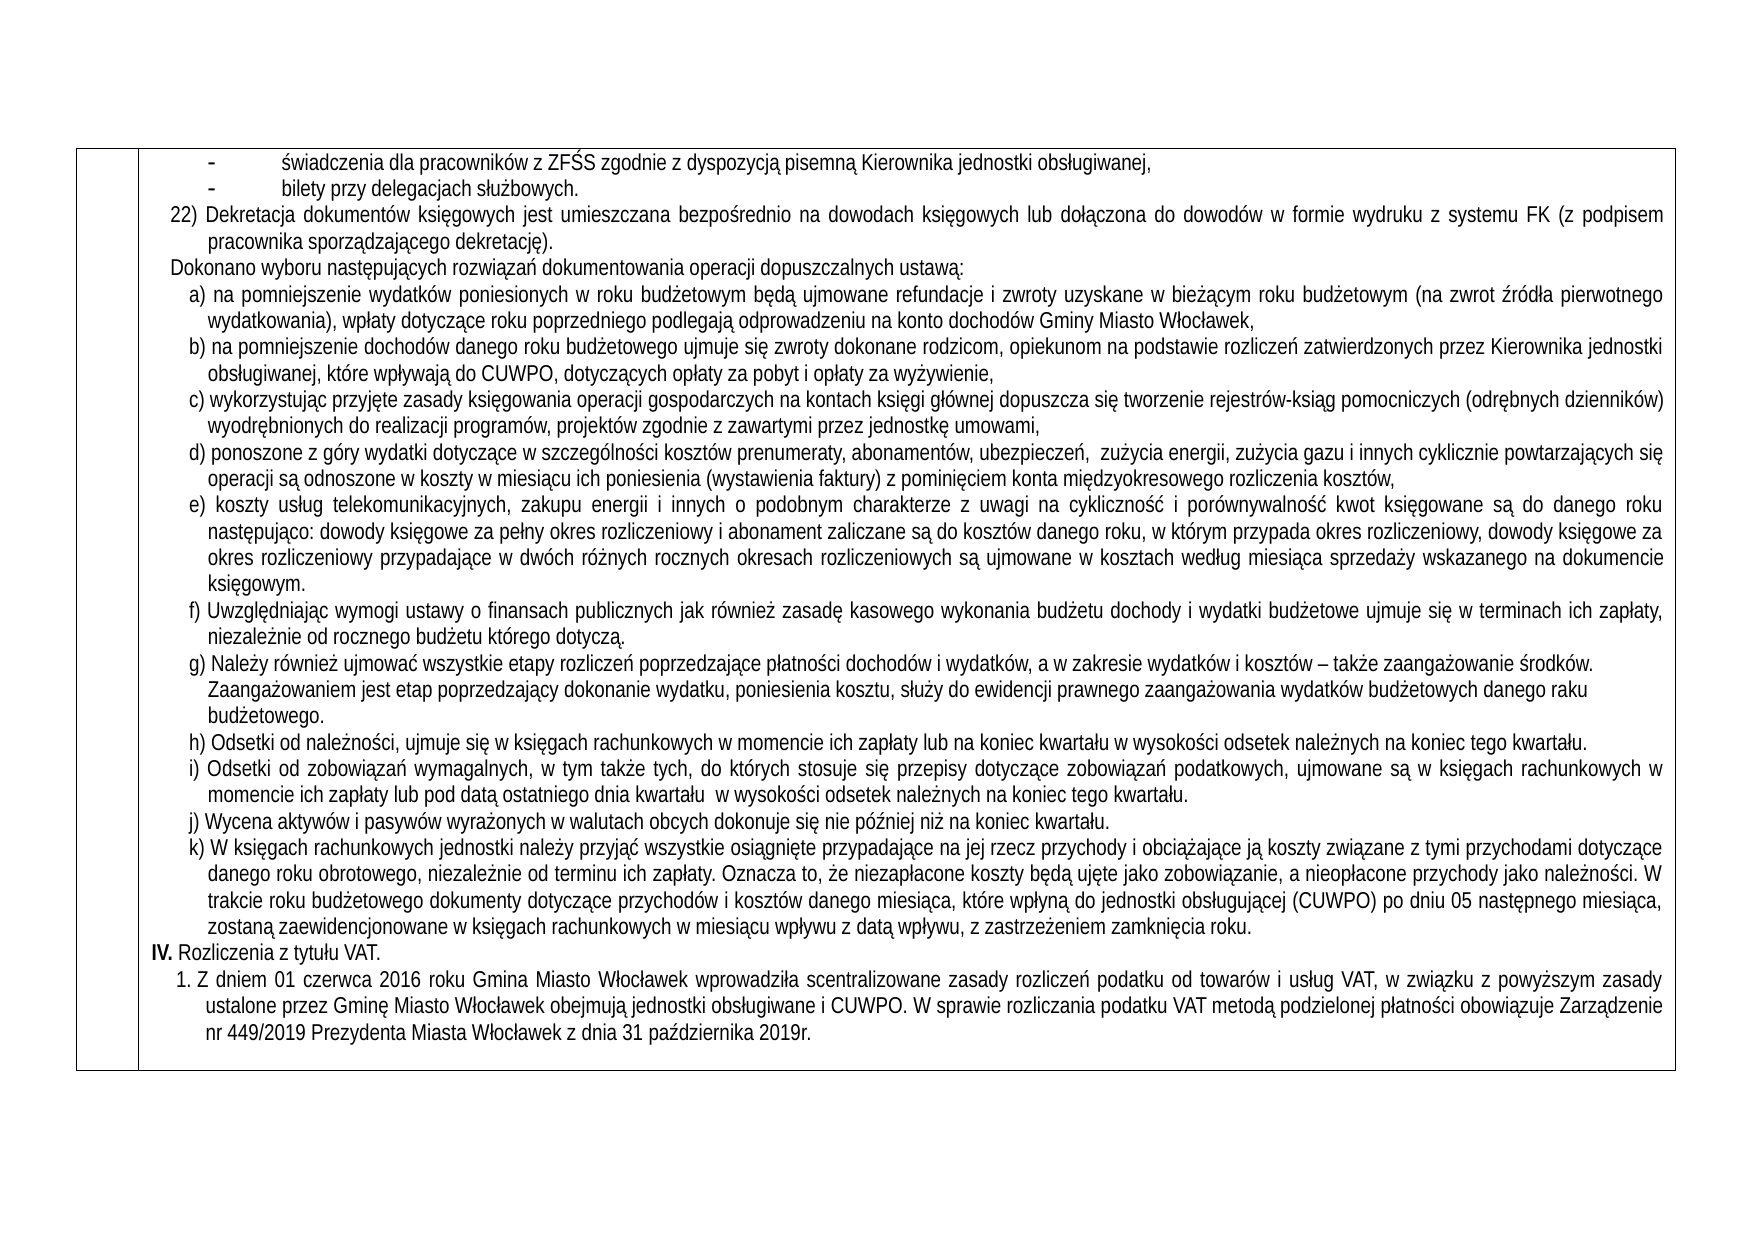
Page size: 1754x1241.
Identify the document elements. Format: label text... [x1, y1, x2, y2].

table_cell [77, 149, 138, 1070]
table_cell świadczenia dla pracowników z ZFŚS zgodnie z dyspozycją pisemną Kierownika jednostki obsługiwanej, bilety przy delegacjach służbowych. 22) Dekretacja dokumentów księgowych jest umieszczana bezpośrednio na dowodach księgowych lub dołączona do dowodów w formie wydruku z systemu FK (z podpisem pracownika sporządzającego dekretację). Dokonano wyboru następujących rozwiązań dokumentowania operacji dopuszczalnych ustawą: a) na pomniejszenie wydatków poniesionych w roku budżetowym będą ujmowane refundacje i zwroty uzyskane w bieżącym roku budżetowym (na zwrot źródła pierwotnego wydatkowania), wpłaty dotyczące roku poprzedniego podlegają odprowadzeniu na konto dochodów Gminy Miasto Włocławek, b) na pomniejszenie dochodów danego roku budżetowego ujmuje się zwroty dokonane rodzicom, opiekunom na podstawie rozliczeń zatwierdzonych przez Kierownika jednostki obsługiwanej, które wpływają do CUWPO, dotyczących opłaty za pobyt i opłaty za wyżywienie, c) wykorzystując przyjęte zasady księgowania operacji gospodarczych na kontach księgi głównej dopuszcza się tworzenie rejestrów-ksiąg pomocniczych (odrębnych dzienników) wyodrębnionych do realizacji programów, projektów zgodnie z zawartymi przez jednostkę umowami, d) ponoszone z góry wydatki dotyczące w szczególności kosztów prenumeraty, abonamentów, ubezpieczeń, zużycia energii, zużycia gazu i innych cyklicznie powtarzających się operacji są odnoszone w koszty w miesiącu ich poniesienia (wystawienia faktury) z pominięciem konta międzyokresowego rozliczenia kosztów, e) koszty usług telekomunikacyjnych, zakupu energii i innych o podobnym charakterze z uwagi na cykliczność i porównywalność kwot księgowane są do danego roku następująco: dowody księgowe za pełny okres rozliczeniowy i abonament zaliczane są do kosztów danego roku, w którym przypada okres rozliczeniowy, dowody księgowe za okres rozliczeniowy przypadające w dwóch różnych rocznych okresach rozliczeniowych są ujmowane w kosztach według miesiąca sprzedaży wskazanego na dokumencie księgowym. f) Uwzględniając wymogi ustawy o finansach publicznych jak również zasadę kasowego wykonania budżetu dochody i wydatki budżetowe ujmuje się w terminach ich zapłaty, niezależnie od rocznego budżetu którego dotyczą. g) Należy również ujmować wszystkie etapy rozliczeń poprzedzające płatności dochodów i wydatków, a w zakresie wydatków i kosztów – także zaangażowanie środków. Zaangażowaniem jest etap poprzedzający dokonanie wydatku, poniesienia kosztu, służy do ewidencji prawnego zaangażowania wydatków budżetowych danego raku budżetowego. h) Odsetki od należności, ujmuje się w księgach rachunkowych w momencie ich zapłaty lub na koniec kwartału w wysokości odsetek należnych na koniec tego kwartału. i) Odsetki od zobowiązań wymagalnych, w tym także tych, do których stosuje się przepisy dotyczące zobowiązań podatkowych, ujmowane są w księgach rachunkowych w momencie ich zapłaty lub pod datą ostatniego dnia kwartału w wysokości odsetek należnych na koniec tego kwartału. j) Wycena aktywów i pasywów wyrażonych w walutach obcych dokonuje się nie później niż na koniec kwartału. k) W księgach rachunkowych jednostki należy przyjąć wszystkie osiągnięte przypadające na jej rzecz przychody i obciążające ją koszty związane z tymi przychodami dotyczące danego roku obrotowego, niezależnie od terminu ich zapłaty. Oznacza to, że niezapłacone koszty będą ujęte jako zobowiązanie, a nieopłacone przychody jako należności. W trakcie roku budżetowego dokumenty dotyczące przychodów i kosztów danego miesiąca, które wpłyną do jednostki obsługującej (CUWPO) po dniu 05 następnego miesiąca, zostaną zaewidencjonowane w księgach rachunkowych w miesiącu wpływu z datą wpływu, z zastrzeżeniem zamknięcia roku. IV. Rozliczenia z tytułu VAT. 1. Z dniem 01 czerwca 2016 roku Gmina Miasto Włocławek wprowadziła scentralizowane zasady rozliczeń podatku od towarów i usług VAT, w związku z powyższym zasady ustalone przez Gminę Miasto Włocławek obejmują jednostki obsługiwane i CUWPO. W sprawie rozliczania podatku VAT metodą podzielonej płatności obowiązuje Zarządzenie nr 449/2019 Prezydenta Miasta Włocławek z dnia 31 października 2019r. [139, 149, 1675, 1070]
